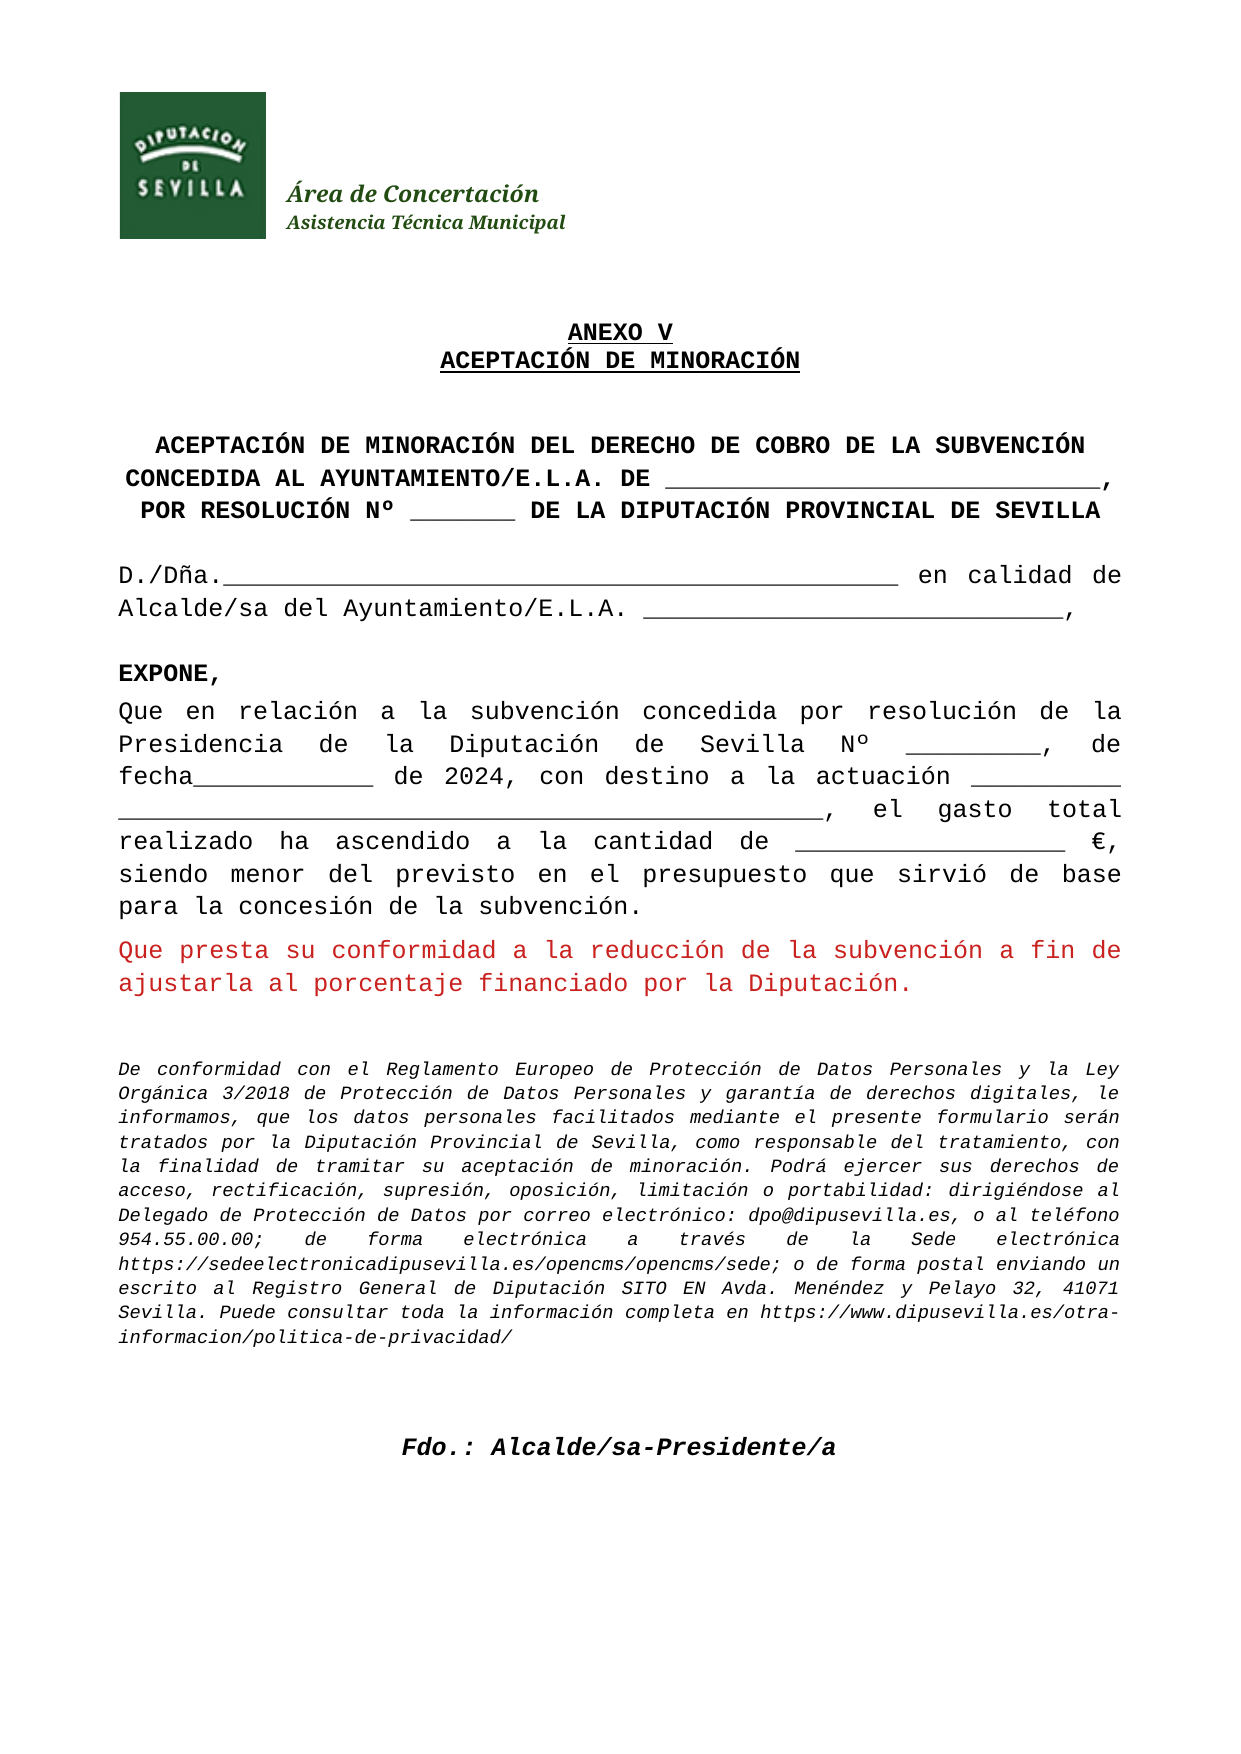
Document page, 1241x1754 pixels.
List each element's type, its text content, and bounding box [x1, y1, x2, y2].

text Que presta su conformidad a la reducción de la subvención a fin de ajustarla al porcentaje financiado por la Diputación. [118, 938, 1122, 999]
picture [119, 92, 266, 239]
text D./Dña._____________________________________________ en calidad de Alcalde/sa del Ayuntamiento/E.L.A. ____________________________, [118, 563, 1122, 624]
text ANEXO V [118, 319, 1122, 348]
text De conformidad con el Reglamento Europeo de Protección de Datos Personales y la Ley Orgánica 3/2018 de Protección de Datos Personales y garantía de derechos digitales, le informamos, que los datos personales facilitados mediante el presente formulario serán tratados por la Diputación Provincial de Sevilla, como responsable del tratamiento, con la finalidad de tramitar su aceptación de minoración. Podrá ejercer sus derechos de acceso, rectificación, supresión, oposición, limitación o portabilidad: dirigiéndose al Delegado de Protección de Datos por correo electrónico: dpo@dipusevilla.es, o al teléfono 954.55.00.00; de forma electrónica a través de la Sede electrónica https://sedeelectronicadipusevilla.es/opencms/opencms/sede; o de forma postal enviando un escrito al Registro General de Diputación SITO EN Avda. Menéndez y Pelayo 32, 41071 Sevilla. Puede consultar toda la información completa en https://www.dipusevilla.es/otra-informacion/politica-de-privacidad/ [118, 1059, 1122, 1349]
text EXPONE, [118, 660, 1122, 689]
text ACEPTACIÓN DE MINORACIÓN DEL DERECHO DE COBRO DE LA SUBVENCIÓN CONCEDIDA AL AYUNTAMIENTO/E.L.A. DE _____________________________, POR RESOLUCIÓN Nº _______ DE LA DIPUTACIÓN PROVINCIAL DE SEVILLA [118, 433, 1122, 526]
text Área de Concertación [267, 178, 1122, 209]
text Fdo.: Alcalde/sa-Presidente/a [118, 1435, 1122, 1463]
text Asistencia Técnica Municipal [267, 209, 1122, 234]
text Que en relación a la subvención concedida por resolución de la Presidencia de la Diputación de Sevilla Nº _________, de fecha____________ de 2024, con destino a la actuación __________ _______________________________________________, el gasto total realizado ha ascendido a la cantidad de __________________ €, siendo menor del previsto en el presupuesto que sirvió de base para la concesión de la subvención. [118, 699, 1122, 922]
text ACEPTACIÓN DE MINORACIÓN [118, 348, 1122, 376]
